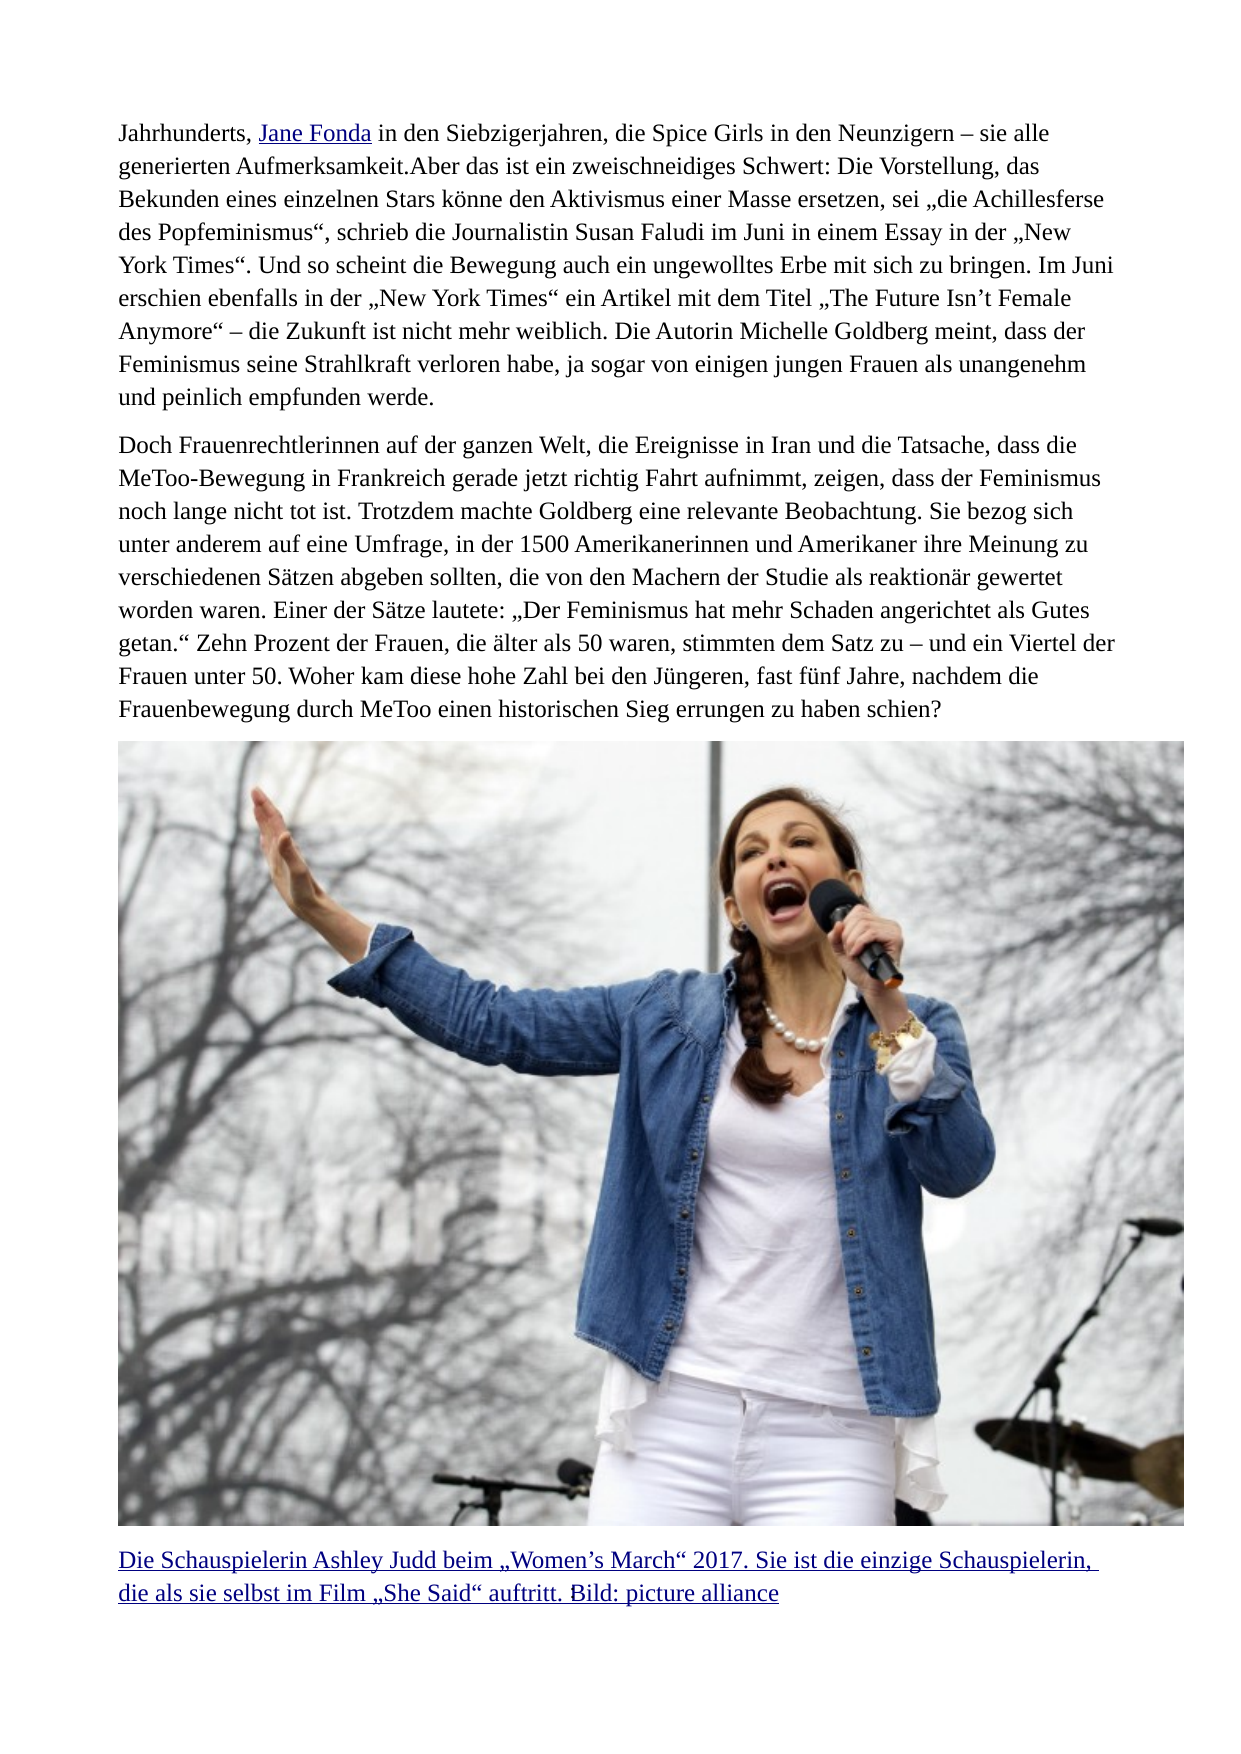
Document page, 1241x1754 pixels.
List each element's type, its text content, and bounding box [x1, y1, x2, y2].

text Doch Frauenrechtlerinnen auf der ganzen Welt, die Ereignisse in Iran und die Tatsache, dass die MeToo-Bewegung in Frankreich gerade jetzt richtig Fahrt aufnimmt, zeigen, dass der Feminismus noch lange nicht tot ist. Trotzdem machte Goldberg eine relevante Beobachtung. Sie bezog sich unter anderem auf eine Umfrage, in der 1500 Amerikanerinnen und Amerikaner ihre Meinung zu verschiedenen Sätzen abgeben sollten, die von den Machern der Studie als reaktionär gewertet worden waren. Einer der Sätze lautete: „Der Feminismus hat mehr Schaden angerichtet als Gutes getan.“ Zehn Prozent der Frauen, die älter als 50 waren, stimmten dem Satz zu – und ein Viertel der Frauen unter 50. Woher kam diese hohe Zahl bei den Jüngeren, fast fünf Jahre, nachdem die Frauenbewegung durch MeToo einen historischen Sieg errungen zu haben schien? [118, 430, 1122, 723]
text Jahrhunderts, Jane Fonda in den Siebzigerjahren, die Spice Girls in den Neunzigern – sie alle generierten Aufmerksamkeit.Aber das ist ein zweischneidiges Schwert: Die Vorstellung, das Bekunden eines einzelnen Stars könne den Aktivismus einer Masse ersetzen, sei „die Achillesferse des Popfeminismus“, schrieb die Journalistin Susan Faludi im Juni in einem Essay in der „New York Times“. Und so scheint die Bewegung auch ein ungewolltes Erbe mit sich zu bringen. Im Juni erschien ebenfalls in der „New York Times“ ein Artikel mit dem Titel „The Future Isn’t Female Anymore“ – die Zukunft ist nicht mehr weiblich. Die Autorin Michelle Goldberg meint, dass der Feminismus seine Strahlkraft verloren habe, ja sogar von einigen jungen Frauen als unangenehm und peinlich empfunden werde. [118, 118, 1122, 411]
picture [118, 741, 1184, 1526]
text Die Schauspielerin Ashley Judd beim „Women’s March“ 2017. Sie ist die einzige Schauspielerin, die als sie selbst im Film „She Said“ auftritt. Bild: picture alliance [118, 1545, 1122, 1607]
